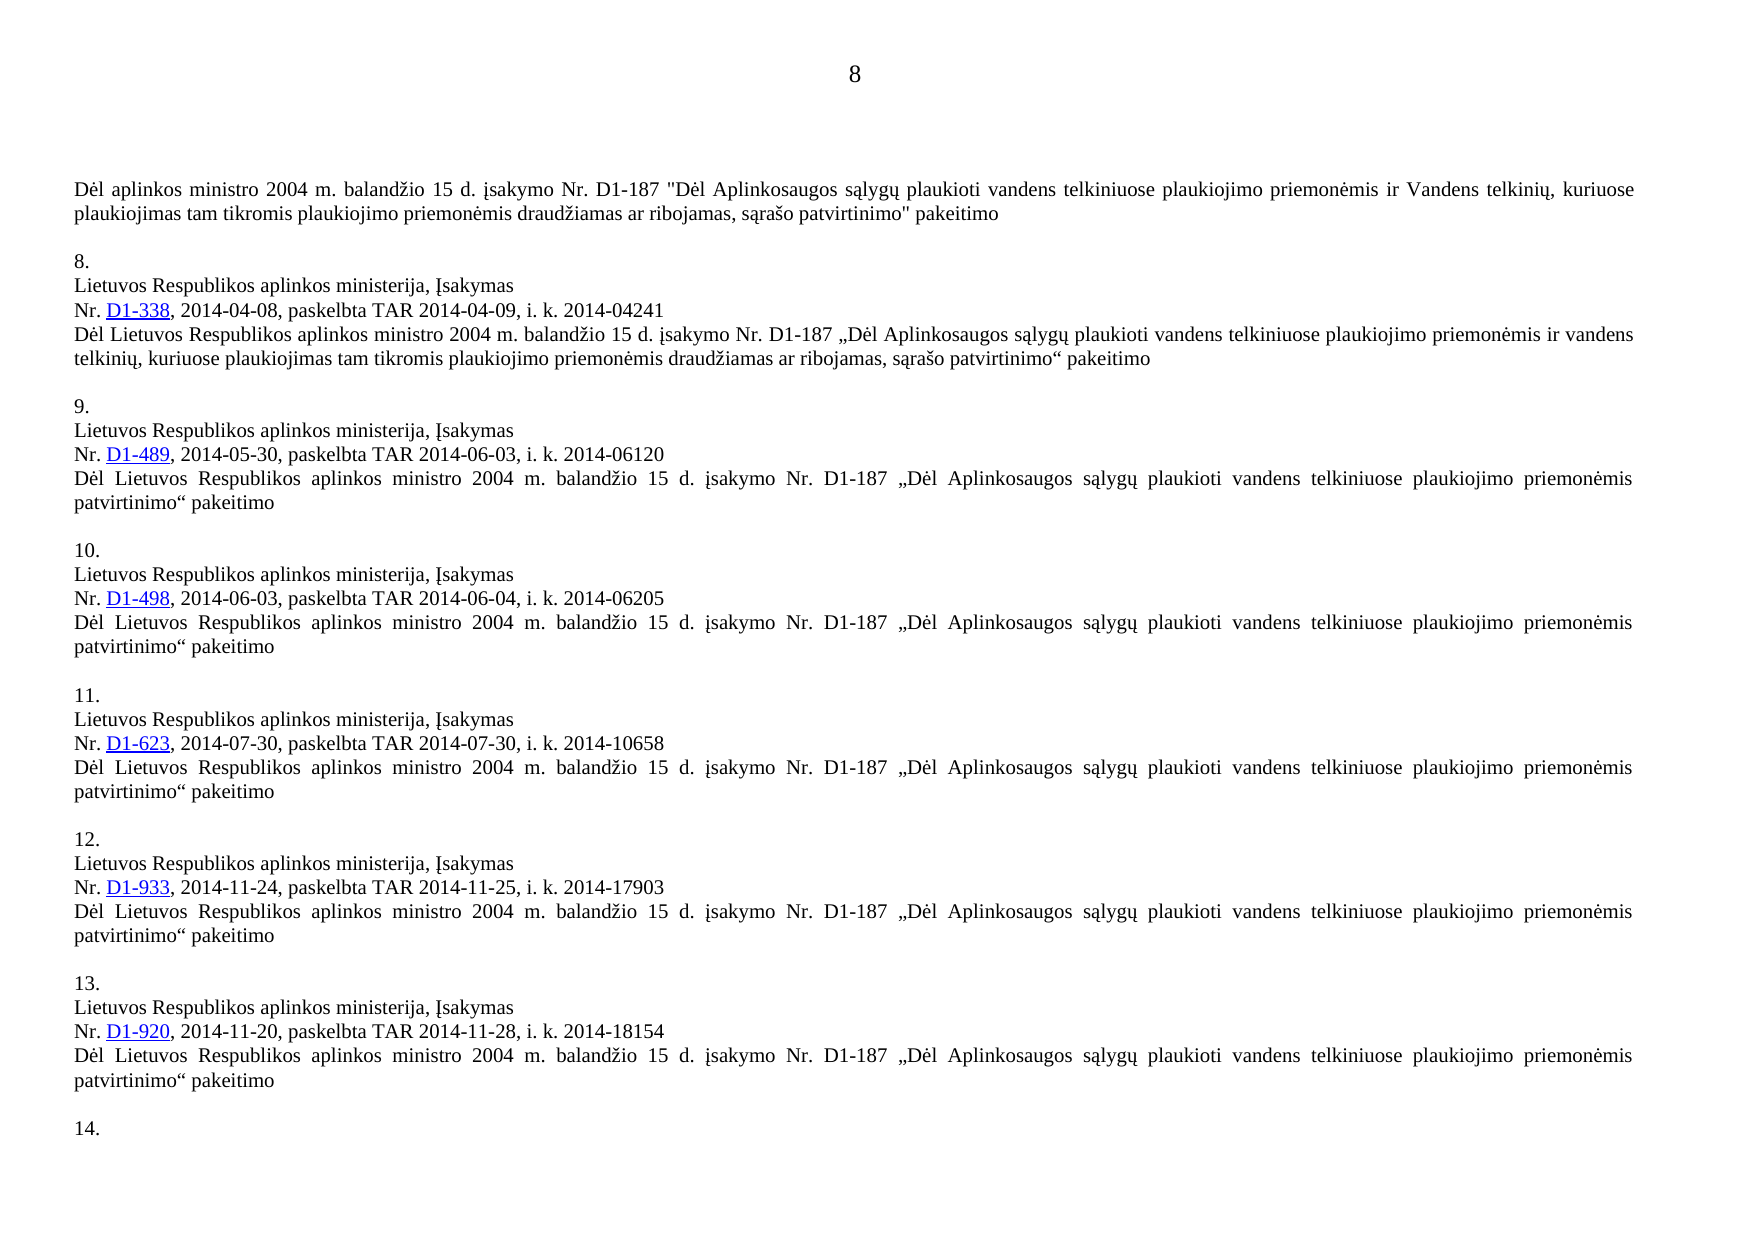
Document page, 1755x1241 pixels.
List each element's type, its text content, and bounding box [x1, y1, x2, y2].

text 11. [74, 682, 1636, 707]
text Nr. D1-623, 2014-07-30, paskelbta TAR 2014-07-30, i. k. 2014-10658 [74, 731, 1636, 755]
text 10. [74, 538, 1636, 562]
text 8. [74, 249, 1636, 273]
text 12. [74, 827, 1636, 851]
text Dėl aplinkos ministro 2004 m. balandžio 15 d. įsakymo Nr. D1-187 "Dėl Aplinkosaugos sąlygų plaukioti vandens telkiniuose plaukiojimo priemonėmis ir Vandens telkinių, kuriuose plaukiojimas tam tikromis plaukiojimo priemonėmis draudžiamas ar ribojamas, sąrašo patvirtinimo" pakeitimo [74, 177, 1636, 225]
text Lietuvos Respublikos aplinkos ministerija, Įsakymas [74, 562, 1636, 586]
text Dėl Lietuvos Respublikos aplinkos ministro 2004 m. balandžio 15 d. įsakymo Nr. D1-187 „Dėl Aplinkosaugos sąlygų plaukioti vandens telkiniuose plaukiojimo priemonėmis patvirtinimo“ pakeitimo [74, 1043, 1636, 1092]
text 13. [74, 971, 1636, 995]
text Nr. D1-933, 2014-11-24, paskelbta TAR 2014-11-25, i. k. 2014-17903 [74, 875, 1636, 899]
text Lietuvos Respublikos aplinkos ministerija, Įsakymas [74, 995, 1636, 1019]
text 9. [74, 394, 1636, 418]
text Nr. D1-920, 2014-11-20, paskelbta TAR 2014-11-28, i. k. 2014-18154 [74, 1019, 1636, 1043]
text Lietuvos Respublikos aplinkos ministerija, Įsakymas [74, 851, 1636, 875]
text Dėl Lietuvos Respublikos aplinkos ministro 2004 m. balandžio 15 d. įsakymo Nr. D1-187 „Dėl Aplinkosaugos sąlygų plaukioti vandens telkiniuose plaukiojimo priemonėmis patvirtinimo“ pakeitimo [74, 466, 1636, 514]
text Nr. D1-338, 2014-04-08, paskelbta TAR 2014-04-09, i. k. 2014-04241 [74, 297, 1636, 322]
text Dėl Lietuvos Respublikos aplinkos ministro 2004 m. balandžio 15 d. įsakymo Nr. D1-187 „Dėl Aplinkosaugos sąlygų plaukioti vandens telkiniuose plaukiojimo priemonėmis patvirtinimo“ pakeitimo [74, 899, 1636, 947]
text Dėl Lietuvos Respublikos aplinkos ministro 2004 m. balandžio 15 d. įsakymo Nr. D1-187 „Dėl Aplinkosaugos sąlygų plaukioti vandens telkiniuose plaukiojimo priemonėmis patvirtinimo“ pakeitimo [74, 755, 1636, 803]
text Dėl Lietuvos Respublikos aplinkos ministro 2004 m. balandžio 15 d. įsakymo Nr. D1-187 „Dėl Aplinkosaugos sąlygų plaukioti vandens telkiniuose plaukiojimo priemonėmis ir vandens telkinių, kuriuose plaukiojimas tam tikromis plaukiojimo priemonėmis draudžiamas ar ribojamas, sąrašo patvirtinimo“ pakeitimo [74, 322, 1636, 370]
text Nr. D1-498, 2014-06-03, paskelbta TAR 2014-06-04, i. k. 2014-06205 [74, 586, 1636, 610]
text 14. [74, 1116, 1636, 1140]
text Lietuvos Respublikos aplinkos ministerija, Įsakymas [74, 273, 1636, 297]
text Nr. D1-489, 2014-05-30, paskelbta TAR 2014-06-03, i. k. 2014-06120 [74, 442, 1636, 466]
text Lietuvos Respublikos aplinkos ministerija, Įsakymas [74, 707, 1636, 731]
text Dėl Lietuvos Respublikos aplinkos ministro 2004 m. balandžio 15 d. įsakymo Nr. D1-187 „Dėl Aplinkosaugos sąlygų plaukioti vandens telkiniuose plaukiojimo priemonėmis patvirtinimo“ pakeitimo [74, 610, 1636, 658]
text Lietuvos Respublikos aplinkos ministerija, Įsakymas [74, 418, 1636, 442]
